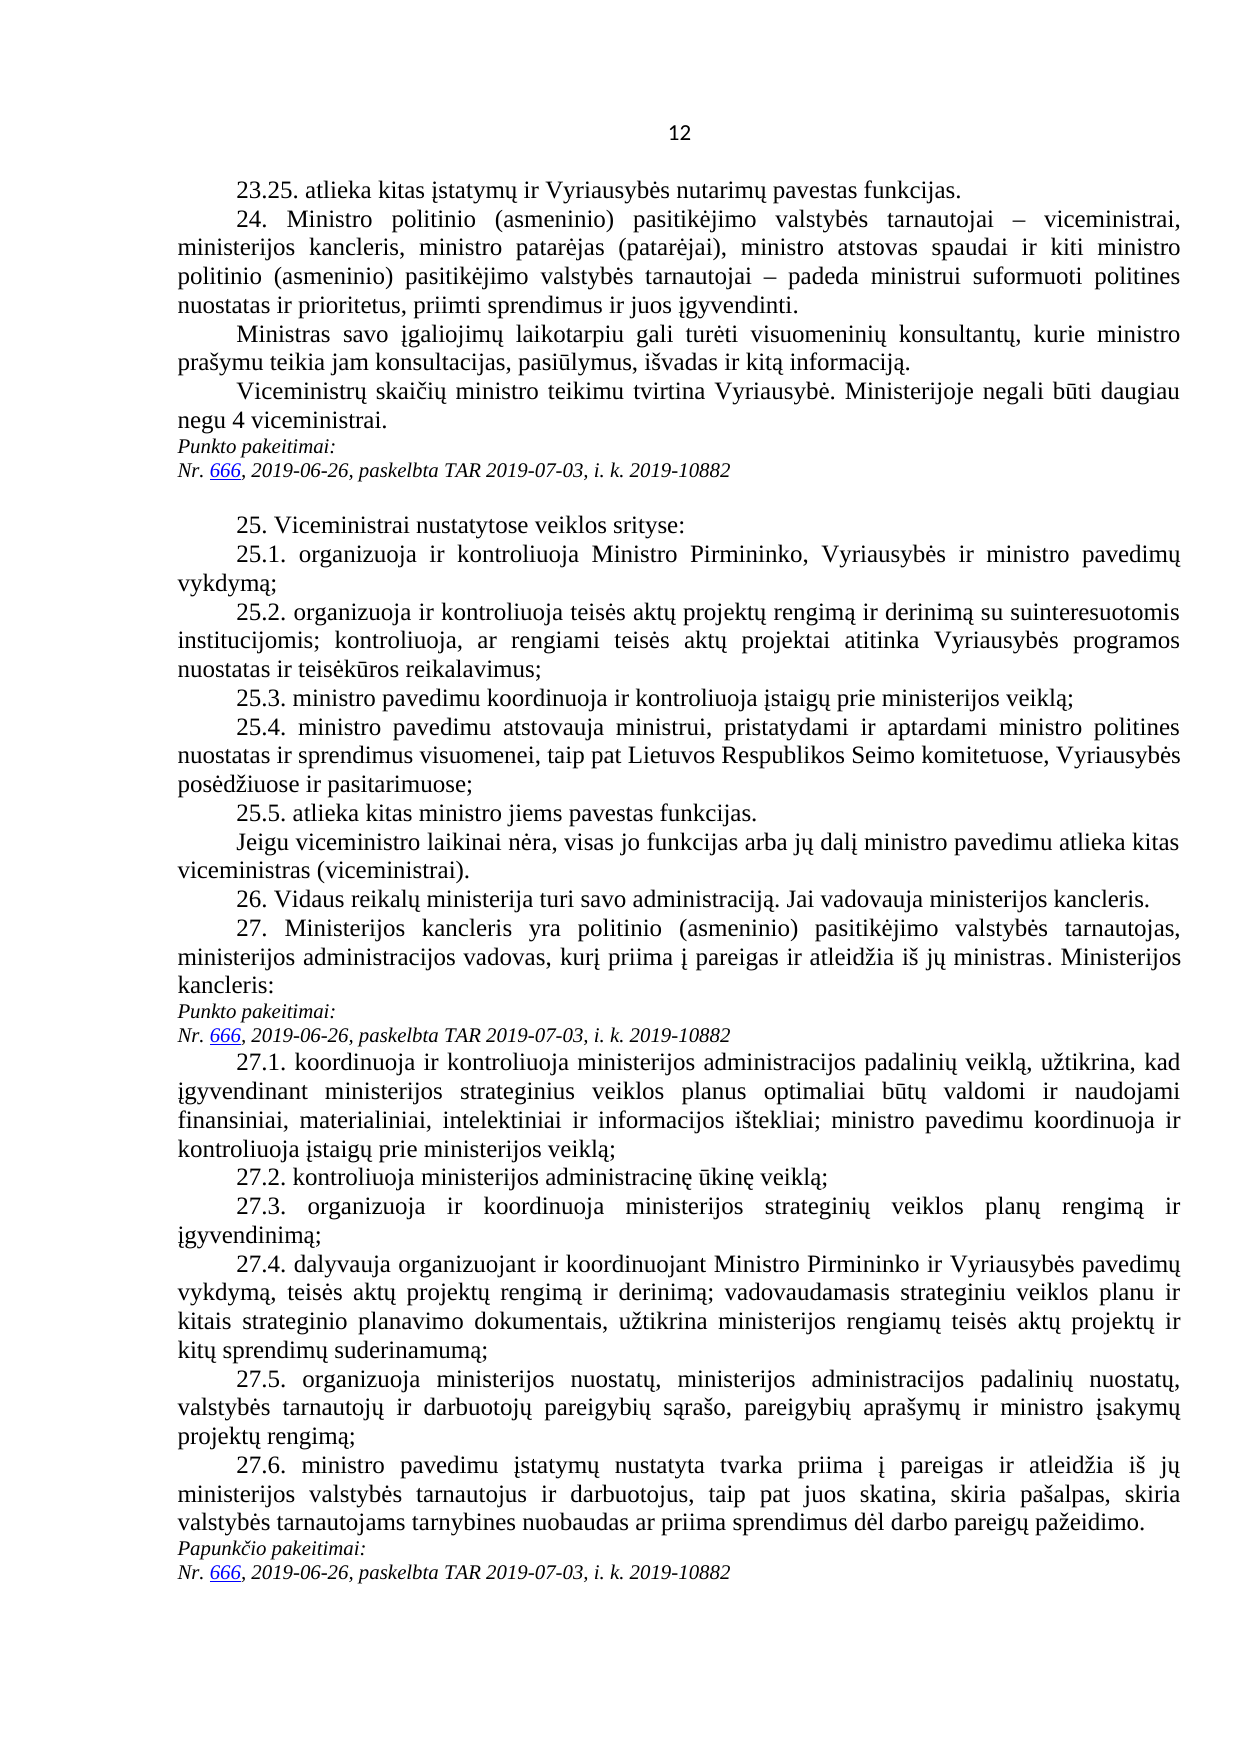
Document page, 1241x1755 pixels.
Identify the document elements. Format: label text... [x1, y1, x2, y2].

text 27. Ministerijos kancleris yra politinio (asmeninio) pasitikėjimo valstybės tarnautojas, ministerijos administracijos vadovas, kurį priima į pareigas ir atleidžia iš jų ministras. Ministerijos kancleris: [177, 913, 1181, 999]
text 23.25. atlieka kitas įstatymų ir Vyriausybės nutarimų pavestas funkcijas. [177, 175, 1181, 204]
text 25. Viceministrai nustatytose veiklos srityse: [177, 511, 1181, 539]
text Ministras savo įgaliojimų laikotarpiu gali turėti visuomeninių konsultantų, kurie ministro prašymu teikia jam konsultacijas, pasiūlymus, išvadas ir kitą informaciją. [177, 319, 1181, 376]
text 27.6. ministro pavedimu įstatymų nustatyta tvarka priima į pareigas ir atleidžia iš jų ministerijos valstybės tarnautojus ir darbuotojus, taip pat juos skatina, skiria pašalpas, skiria valstybės tarnautojams tarnybines nuobaudas ar priima sprendimus dėl darbo pareigų pažeidimo. [177, 1450, 1181, 1536]
text 25.1. organizuoja ir kontroliuoja Ministro Pirmininko, Vyriausybės ir ministro pavedimų vykdymą; [177, 539, 1181, 597]
text 25.5. atlieka kitas ministro jiems pavestas funkcijas. [177, 798, 1181, 827]
text 25.2. organizuoja ir kontroliuoja teisės aktų projektų rengimą ir derinimą su suinteresuotomis institucijomis; kontroliuoja, ar rengiami teisės aktų projektai atitinka Vyriausybės programos nuostatas ir teisėkūros reikalavimus; [177, 597, 1181, 683]
text Viceministrų skaičių ministro teikimu tvirtina Vyriausybė. Ministerijoje negali būti daugiau negu 4 viceministrai. [177, 376, 1181, 434]
text Nr. 666, 2019-06-26, paskelbta TAR 2019-07-03, i. k. 2019-10882 [177, 1023, 1181, 1047]
text Punkto pakeitimai: [177, 434, 1181, 458]
text Papunkčio pakeitimai: [177, 1536, 1181, 1560]
text 24. Ministro politinio (asmeninio) pasitikėjimo valstybės tarnautojai – viceministrai, ministerijos kancleris, ministro patarėjas (patarėjai), ministro atstovas spaudai ir kiti ministro politinio (asmeninio) pasitikėjimo valstybės tarnautojai – padeda ministrui suformuoti politines nuostatas ir prioritetus, priimti sprendimus ir juos įgyvendinti. [177, 204, 1181, 319]
text Nr. 666, 2019-06-26, paskelbta TAR 2019-07-03, i. k. 2019-10882 [177, 458, 1181, 482]
text Nr. 666, 2019-06-26, paskelbta TAR 2019-07-03, i. k. 2019-10882 [177, 1560, 1181, 1584]
text 27.5. organizuoja ministerijos nuostatų, ministerijos administracijos padalinių nuostatų, valstybės tarnautojų ir darbuotojų pareigybių sąrašo, pareigybių aprašymų ir ministro įsakymų projektų rengimą; [177, 1364, 1181, 1450]
text 25.4. ministro pavedimu atstovauja ministrui, pristatydami ir aptardami ministro politines nuostatas ir sprendimus visuomenei, taip pat Lietuvos Respublikos Seimo komitetuose, Vyriausybės posėdžiuose ir pasitarimuose; [177, 712, 1181, 798]
text 25.3. ministro pavedimu koordinuoja ir kontroliuoja įstaigų prie ministerijos veiklą; [177, 683, 1181, 712]
text 27.3. organizuoja ir koordinuoja ministerijos strateginių veiklos planų rengimą ir įgyvendinimą; [177, 1191, 1181, 1249]
text 27.4. dalyvauja organizuojant ir koordinuojant Ministro Pirmininko ir Vyriausybės pavedimų vykdymą, teisės aktų projektų rengimą ir derinimą; vadovaudamasis strateginiu veiklos planu ir kitais strateginio planavimo dokumentais, užtikrina ministerijos rengiamų teisės aktų projektų ir kitų sprendimų suderinamumą; [177, 1249, 1181, 1364]
text Jeigu viceministro laikinai nėra, visas jo funkcijas arba jų dalį ministro pavedimu atlieka kitas viceministras (viceministrai). [177, 827, 1181, 884]
text 26. Vidaus reikalų ministerija turi savo administraciją. Jai vadovauja ministerijos kancleris. [177, 884, 1181, 913]
text 27.1. koordinuoja ir kontroliuoja ministerijos administracijos padalinių veiklą, užtikrina, kad įgyvendinant ministerijos strateginius veiklos planus optimaliai būtų valdomi ir naudojami finansiniai, materialiniai, intelektiniai ir informacijos ištekliai; ministro pavedimu koordinuoja ir kontroliuoja įstaigų prie ministerijos veiklą; [177, 1047, 1181, 1162]
text 27.2. kontroliuoja ministerijos administracinę ūkinę veiklą; [177, 1162, 1181, 1191]
text Punkto pakeitimai: [177, 999, 1181, 1023]
